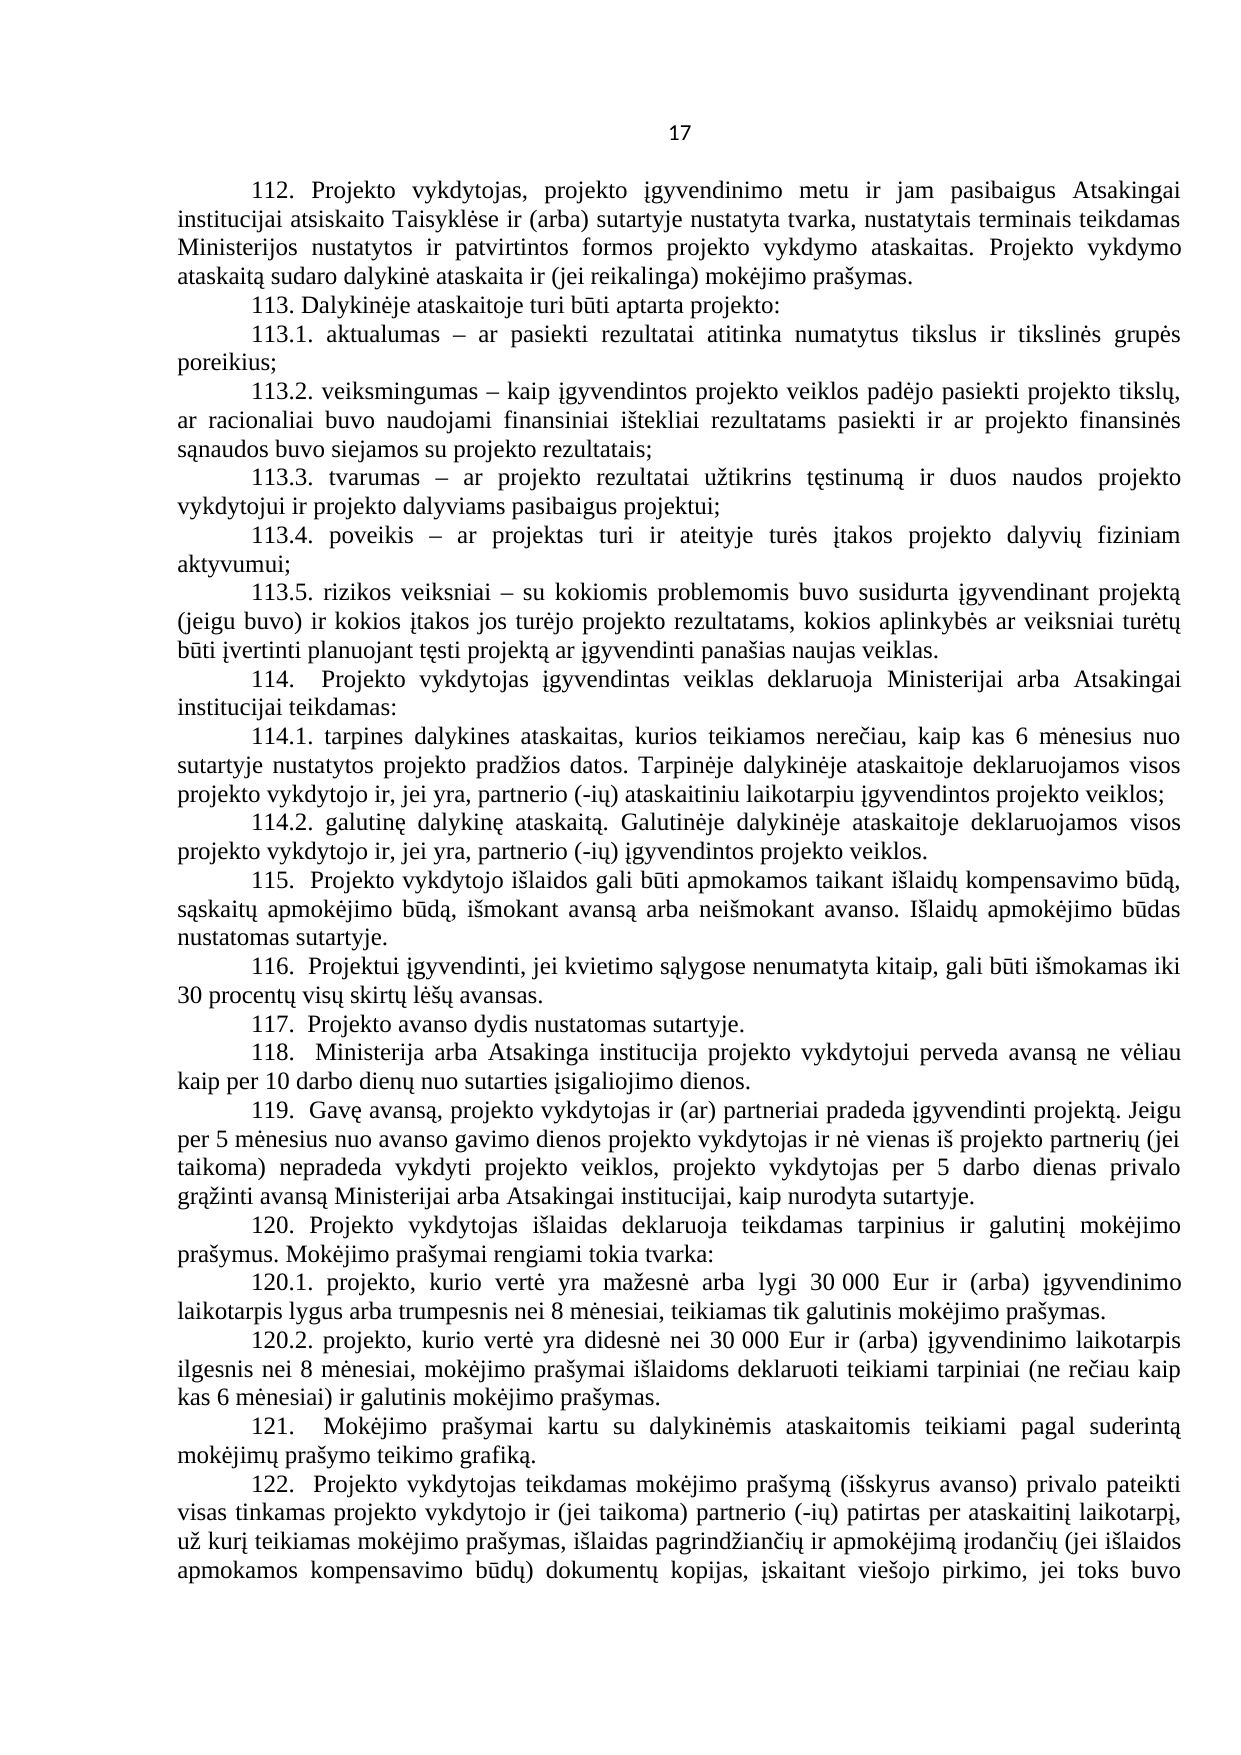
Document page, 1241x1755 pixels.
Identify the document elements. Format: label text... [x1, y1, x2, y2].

text 113. Dalykinėje ataskaitoje turi būti aptarta projekto: [177, 290, 1182, 319]
text 114. Projekto vykdytojas įgyvendintas veiklas deklaruoja Ministerijai arba Atsakingai institucijai teikdamas: [177, 664, 1182, 721]
text 113.3. tvarumas – ar projekto rezultatai užtikrins tęstinumą ir duos naudos projekto vykdytojui ir projekto dalyviams pasibaigus projektui; [177, 462, 1182, 520]
text 113.4. poveikis – ar projektas turi ir ateityje turės įtakos projekto dalyvių fiziniam aktyvumui; [177, 520, 1182, 577]
text 120.1. projekto, kurio vertė yra mažesnė arba lygi 30 000 Eur ir (arba) įgyvendinimo laikotarpis lygus arba trumpesnis nei 8 mėnesiai, teikiamas tik galutinis mokėjimo prašymas. [177, 1267, 1182, 1325]
text 114.1. tarpines dalykines ataskaitas, kurios teikiamos nerečiau, kaip kas 6 mėnesius nuo sutartyje nustatytos projekto pradžios datos. Tarpinėje dalykinėje ataskaitoje deklaruojamos visos projekto vykdytojo ir, jei yra, partnerio (-ių) ataskaitiniu laikotarpiu įgyvendintos projekto veiklos; [177, 721, 1182, 807]
text 120.2. projekto, kurio vertė yra didesnė nei 30 000 Eur ir (arba) įgyvendinimo laikotarpis ilgesnis nei 8 mėnesiai, mokėjimo prašymai išlaidoms deklaruoti teikiami tarpiniai (ne rečiau kaip kas 6 mėnesiai) ir galutinis mokėjimo prašymas. [177, 1325, 1182, 1411]
text 114.2. galutinę dalykinę ataskaitą. Galutinėje dalykinėje ataskaitoje deklaruojamos visos projekto vykdytojo ir, jei yra, partnerio (-ių) įgyvendintos projekto veiklos. [177, 807, 1182, 865]
text 113.1. aktualumas – ar pasiekti rezultatai atitinka numatytus tikslus ir tikslinės grupės poreikius; [177, 319, 1182, 376]
text 116. Projektui įgyvendinti, jei kvietimo sąlygose nenumatyta kitaip, gali būti išmokamas iki 30 procentų visų skirtų lėšų avansas. [177, 951, 1182, 1009]
text 122. Projekto vykdytojas teikdamas mokėjimo prašymą (išskyrus avanso) privalo pateikti visas tinkamas projekto vykdytojo ir (jei taikoma) partnerio (-ių) patirtas per ataskaitinį laikotarpį, už kurį teikiamas mokėjimo prašymas, išlaidas pagrindžiančių ir apmokėjimą įrodančių (jei išlaidos apmokamos kompensavimo būdų) dokumentų kopijas, įskaitant viešojo pirkimo, jei toks buvo [177, 1469, 1182, 1584]
text 118. Ministerija arba Atsakinga institucija projekto vykdytojui perveda avansą ne vėliau kaip per 10 darbo dienų nuo sutarties įsigaliojimo dienos. [177, 1037, 1182, 1095]
text 117. Projekto avanso dydis nustatomas sutartyje. [177, 1009, 1182, 1037]
text 113.5. rizikos veiksniai – su kokiomis problemomis buvo susidurta įgyvendinant projektą (jeigu buvo) ir kokios įtakos jos turėjo projekto rezultatams, kokios aplinkybės ar veiksniai turėtų būti įvertinti planuojant tęsti projektą ar įgyvendinti panašias naujas veiklas. [177, 577, 1182, 664]
text 121. Mokėjimo prašymai kartu su dalykinėmis ataskaitomis teikiami pagal suderintą mokėjimų prašymo teikimo grafiką. [177, 1411, 1182, 1469]
text 119. Gavę avansą, projekto vykdytojas ir (ar) partneriai pradeda įgyvendinti projektą. Jeigu per 5 mėnesius nuo avanso gavimo dienos projekto vykdytojas ir nė vienas iš projekto partnerių (jei taikoma) nepradeda vykdyti projekto veiklos, projekto vykdytojas per 5 darbo dienas privalo grąžinti avansą Ministerijai arba Atsakingai institucijai, kaip nurodyta sutartyje. [177, 1095, 1182, 1210]
text 112. Projekto vykdytojas, projekto įgyvendinimo metu ir jam pasibaigus Atsakingai institucijai atsiskaito Taisyklėse ir (arba) sutartyje nustatyta tvarka, nustatytais terminais teikdamas Ministerijos nustatytos ir patvirtintos formos projekto vykdymo ataskaitas. Projekto vykdymo ataskaitą sudaro dalykinė ataskaita ir (jei reikalinga) mokėjimo prašymas. [177, 175, 1182, 290]
text 113.2. veiksmingumas – kaip įgyvendintos projekto veiklos padėjo pasiekti projekto tikslų, ar racionaliai buvo naudojami finansiniai ištekliai rezultatams pasiekti ir ar projekto finansinės sąnaudos buvo siejamos su projekto rezultatais; [177, 376, 1182, 462]
text 115. Projekto vykdytojo išlaidos gali būti apmokamos taikant išlaidų kompensavimo būdą, sąskaitų apmokėjimo būdą, išmokant avansą arba neišmokant avanso. Išlaidų apmokėjimo būdas nustatomas sutartyje. [177, 865, 1182, 951]
text 120. Projekto vykdytojas išlaidas deklaruoja teikdamas tarpinius ir galutinį mokėjimo prašymus. Mokėjimo prašymai rengiami tokia tvarka: [177, 1210, 1182, 1267]
